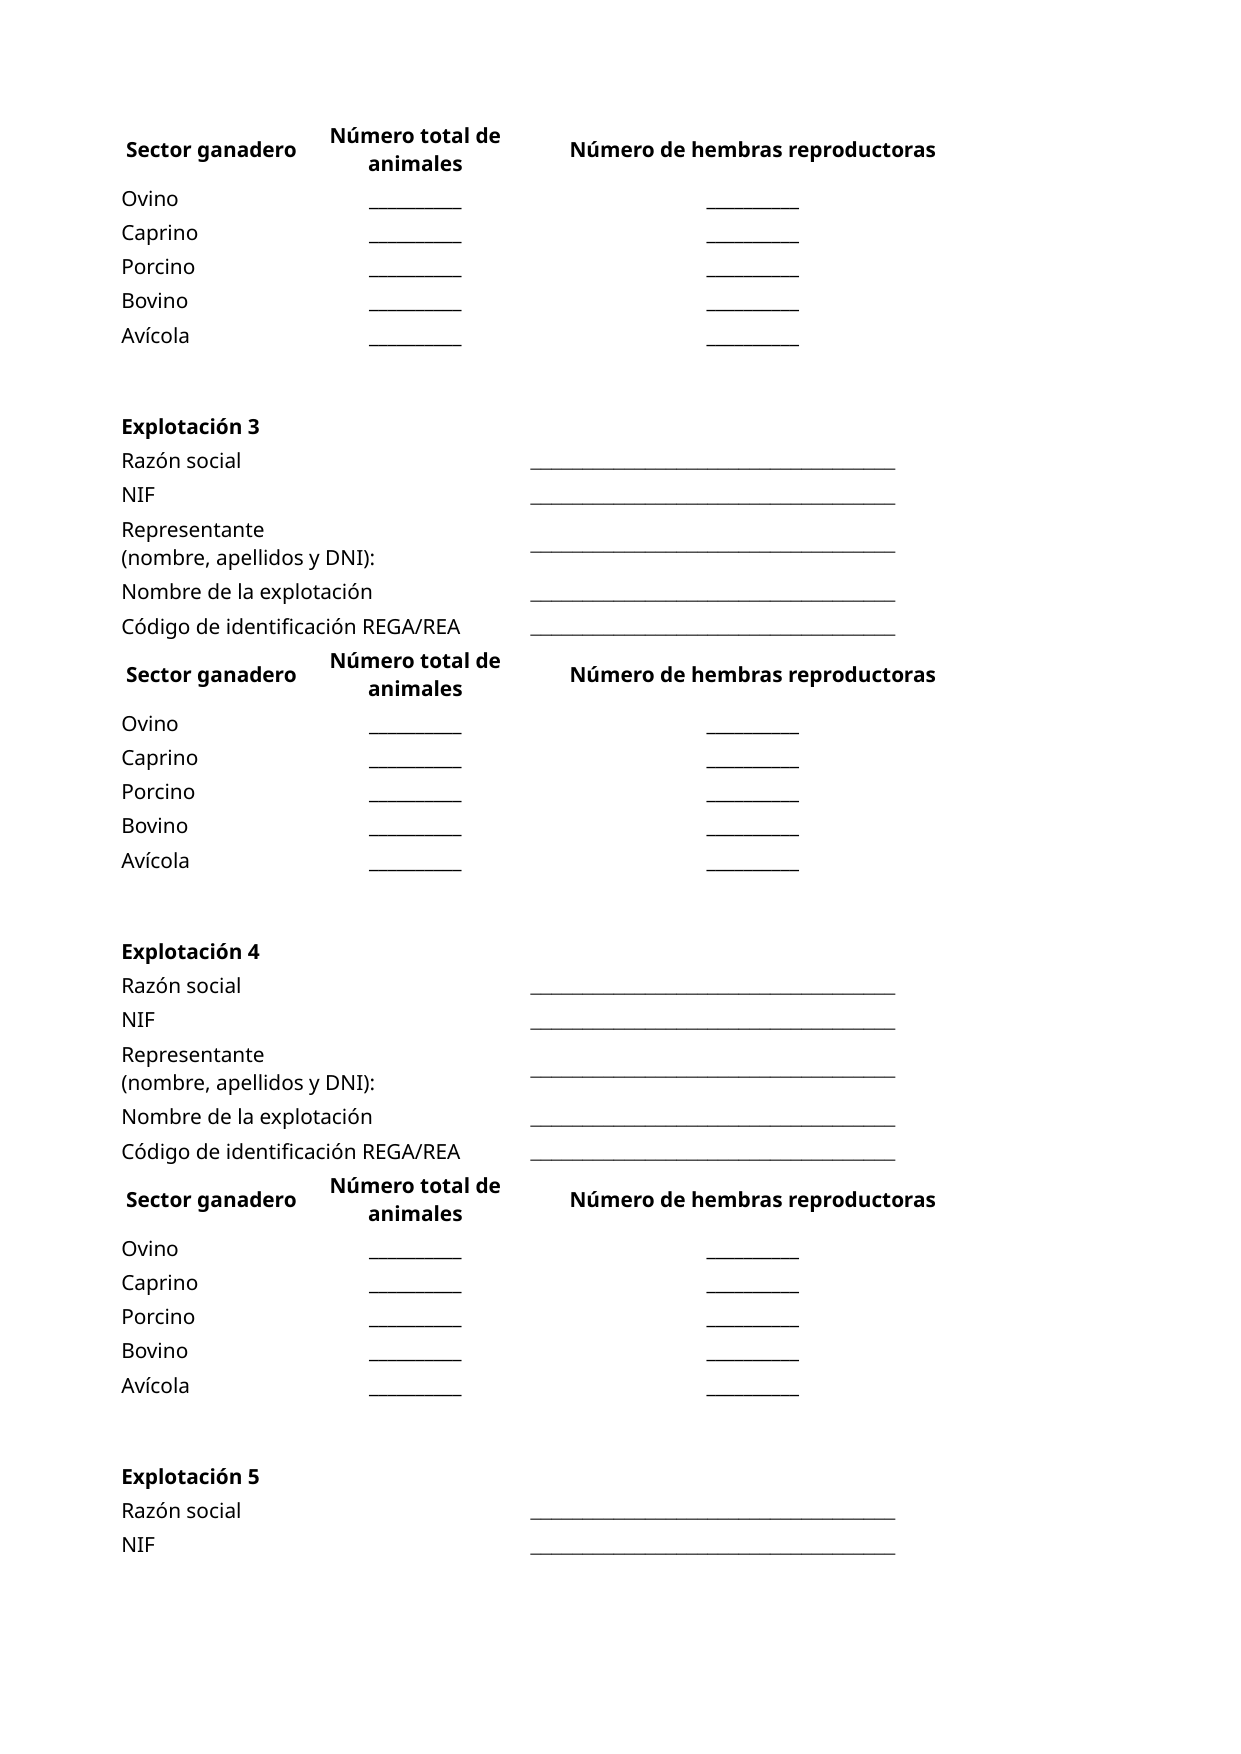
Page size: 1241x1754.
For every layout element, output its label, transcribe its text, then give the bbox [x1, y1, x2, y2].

table_cell Avícola [118, 1368, 304, 1402]
table_header Explotación 3 [118, 409, 527, 443]
table_cell __________ [526, 1231, 979, 1265]
table_header Sector ganadero [118, 643, 304, 706]
table_cell NIF [118, 1003, 527, 1037]
table_header [528, 934, 981, 968]
table_cell Ovino [118, 1231, 304, 1265]
table_cell ___________________________________ [528, 1100, 981, 1134]
table_cell __________ [304, 1334, 526, 1368]
table_cell __________ [526, 1368, 979, 1402]
table_cell Ovino [118, 181, 304, 215]
table_cell Porcino [118, 774, 304, 809]
table_cell __________ [304, 843, 526, 877]
table_cell ___________________________________ [528, 443, 981, 478]
table_header Sector ganadero [118, 118, 304, 181]
table_cell __________ [526, 181, 979, 215]
table_cell __________ [304, 1265, 526, 1299]
table_cell ___________________________________ [528, 1134, 981, 1168]
table_cell __________ [304, 215, 526, 249]
table_header Número total de animales [304, 1168, 526, 1231]
table_cell Avícola [118, 843, 304, 877]
table_cell NIF [118, 1528, 527, 1562]
table_cell __________ [526, 809, 979, 843]
table_cell Caprino [118, 740, 304, 774]
table_cell Código de identificación REGA/REA [118, 1134, 527, 1168]
table_header ___________________________________ [528, 1037, 981, 1099]
table_cell __________ [304, 249, 526, 284]
table_cell __________ [304, 1299, 526, 1334]
table_cell Razón social [118, 968, 527, 1003]
table_cell Porcino [118, 249, 304, 284]
table_cell ___________________________________ [528, 609, 981, 643]
table_header Número de hembras reproductoras [526, 118, 979, 181]
table_cell Código de identificación REGA/REA [118, 609, 527, 643]
table_cell __________ [526, 249, 979, 284]
table_header Número de hembras reproductoras [526, 1168, 979, 1231]
table_cell __________ [304, 284, 526, 318]
table_cell ___________________________________ [528, 1003, 981, 1037]
table_cell ___________________________________ [528, 1493, 981, 1528]
table_cell __________ [526, 215, 979, 249]
table_cell Ovino [118, 706, 304, 740]
table_header Explotación 4 [118, 934, 527, 968]
table_header [528, 409, 981, 443]
table_header Representante (nombre, apellidos y DNI): [118, 512, 527, 574]
table_header ___________________________________ [528, 512, 981, 574]
table_header Número total de animales [304, 643, 526, 706]
table_cell ___________________________________ [528, 575, 981, 609]
table_header Sector ganadero [118, 1168, 304, 1231]
table_cell Razón social [118, 443, 527, 478]
table_cell ___________________________________ [528, 1528, 981, 1562]
table_cell __________ [304, 318, 526, 352]
table_cell Razón social [118, 1493, 527, 1528]
table_cell __________ [526, 1299, 979, 1334]
table_cell Caprino [118, 1265, 304, 1299]
table_cell Porcino [118, 1299, 304, 1334]
table_cell __________ [526, 1334, 979, 1368]
table_cell Bovino [118, 1334, 304, 1368]
table_cell Caprino [118, 215, 304, 249]
table_cell Bovino [118, 284, 304, 318]
table_cell Nombre de la explotación [118, 575, 527, 609]
table_cell __________ [304, 1368, 526, 1402]
table_cell __________ [526, 1265, 979, 1299]
table_cell __________ [526, 843, 979, 877]
table_header Número total de animales [304, 118, 526, 181]
table_cell __________ [526, 284, 979, 318]
table_header [528, 1459, 981, 1493]
table_cell __________ [304, 809, 526, 843]
table_cell Avícola [118, 318, 304, 352]
table_header Representante (nombre, apellidos y DNI): [118, 1037, 527, 1099]
table_cell __________ [526, 740, 979, 774]
table_cell __________ [526, 318, 979, 352]
table_cell Bovino [118, 809, 304, 843]
table_cell ___________________________________ [528, 478, 981, 512]
table_cell __________ [304, 181, 526, 215]
table_cell ___________________________________ [528, 968, 981, 1003]
table_cell __________ [526, 774, 979, 809]
table_cell NIF [118, 478, 527, 512]
table_cell __________ [304, 706, 526, 740]
table_cell __________ [304, 740, 526, 774]
table_cell __________ [304, 1231, 526, 1265]
table_cell Nombre de la explotación [118, 1100, 527, 1134]
table_header Explotación 5 [118, 1459, 527, 1493]
table_cell __________ [526, 706, 979, 740]
table_header Número de hembras reproductoras [526, 643, 979, 706]
table_cell __________ [304, 774, 526, 809]
